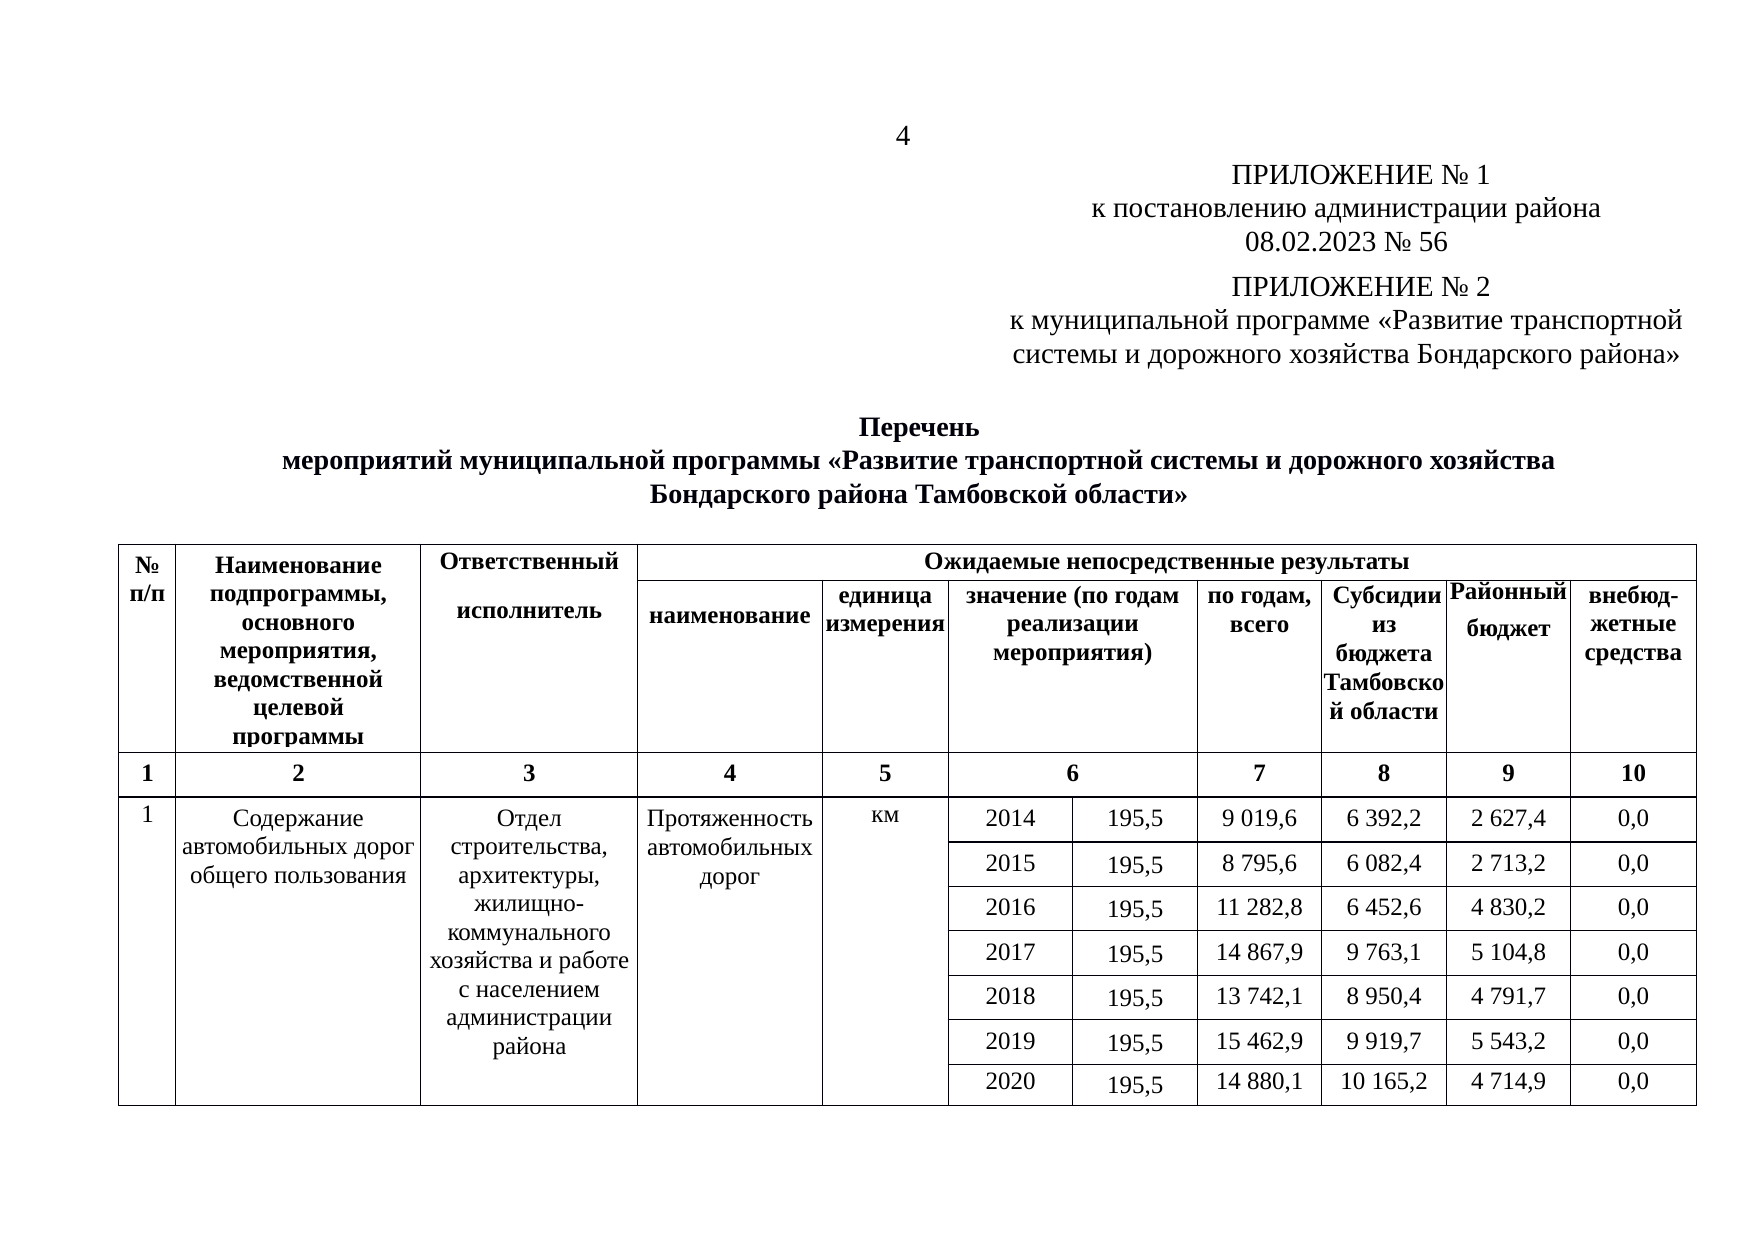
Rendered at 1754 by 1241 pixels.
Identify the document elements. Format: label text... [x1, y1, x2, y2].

table_header Ожидаемые непосредственные результаты редственные результаты [638, 545, 1696, 579]
table_cell 2017 [949, 931, 1072, 975]
table_cell 2015 [949, 843, 1072, 886]
table_header Ответственный исполнитель [421, 545, 637, 752]
table_cell 2 627,4 [1447, 798, 1570, 841]
table_cell единица измерения [823, 581, 948, 752]
table_cell 6 [949, 753, 1197, 796]
table_cell 0,0 [1571, 843, 1696, 886]
table_cell 9 019,6 [1198, 798, 1321, 841]
table_cell 2018 [949, 976, 1072, 1019]
table_cell 14 867,9 [1198, 931, 1321, 975]
table_cell 7 [1198, 787, 1321, 796]
table_cell значение (по годам реализации мероприятия) [949, 581, 1197, 752]
table_cell 0,0 [1571, 1065, 1696, 1105]
table_header Наименование подпрограммы, основного мероприятия, ведомственной целевой программы [176, 545, 420, 752]
table_cell 195,5 [1073, 1020, 1197, 1064]
table_cell 4 791,7 [1447, 976, 1570, 1019]
text Бондарского района Тамбовской области» [143, 476, 1695, 510]
table_cell 195,5 [1073, 887, 1197, 930]
table_cell 2 713,2 [1447, 843, 1570, 886]
table_cell 10 [1571, 753, 1696, 796]
table_cell внебюд­жетные средства [1571, 581, 1696, 752]
table_cell 4 714,9 [1447, 1065, 1570, 1105]
table_cell 5 543,2 [1447, 1020, 1570, 1064]
table_cell 7 [1198, 753, 1321, 763]
table_cell 6 082,4 [1322, 843, 1446, 886]
table_cell 0,0 [1571, 931, 1696, 975]
table_cell 1 [119, 753, 175, 796]
table_header ПРИЛОЖЕНИЕ № 1 к постановлению администрации района 08.02.2023 № 56 [1000, 152, 1692, 264]
table_cell 195,5 [1073, 1065, 1197, 1105]
table_cell 10 165,2 [1322, 1065, 1446, 1105]
table_cell Субсидии из бюджета Тамбовской области [1322, 581, 1446, 752]
table_cell 2020 [949, 1065, 1072, 1105]
text Перечень [143, 409, 1695, 443]
table_cell 0,0 [1571, 976, 1696, 1019]
table_cell 5 104,8 [1447, 931, 1570, 975]
table_cell 15 462,9 [1198, 1020, 1321, 1064]
table_cell км [823, 798, 948, 1105]
table_cell 195,5 [1073, 843, 1197, 886]
table_cell 2 [176, 753, 420, 796]
table_cell 5 [823, 753, 948, 796]
table_cell 2014 [949, 798, 1072, 841]
table_cell 1 [119, 798, 175, 1105]
table_cell 11 282,8 [1198, 887, 1321, 930]
table_cell Содержание автомобильных дорог общего пользования [176, 798, 420, 1105]
table_cell 0,0 [1571, 798, 1696, 841]
table_cell 195,5 [1073, 931, 1197, 975]
table_cell Районный бюджет [1447, 581, 1570, 752]
table_cell 9 919,7 [1322, 1020, 1446, 1064]
table_cell 6 392,2 [1322, 798, 1446, 841]
table_cell 13 742,1 [1198, 976, 1321, 1019]
table_cell Протяженность автомобильных дорог [638, 798, 822, 1105]
table_cell Отдел строительства, архитектуры, жилищно- коммунального хозяйства и работе с населением администрации района [421, 798, 637, 1105]
table_header № п/п [119, 545, 175, 752]
table_cell 0,0 [1571, 887, 1696, 930]
table_cell 6 452,6 [1322, 887, 1446, 930]
table_cell 9 [1447, 753, 1570, 796]
table_cell наименование [638, 581, 822, 752]
table_cell 8 795,6 [1198, 843, 1321, 886]
table_cell 4 [638, 753, 822, 796]
table_cell 3 [421, 753, 637, 796]
table_cell 4 830,2 [1447, 887, 1570, 930]
table_cell 8 950,4 [1322, 976, 1446, 1019]
table_cell 195,5 [1073, 798, 1197, 841]
table_cell ПРИЛОЖЕНИЕ № 2 к муниципальной программе «Развитие транспортной системы и дорожного хозяйства Бондарского района» [1000, 264, 1692, 376]
table_cell 14 880,1 [1198, 1065, 1321, 1105]
table_cell 2019 [949, 1020, 1072, 1064]
table_cell 8 [1322, 753, 1446, 796]
table_cell 195,5 [1073, 976, 1197, 1019]
table_cell 9 763,1 [1322, 931, 1446, 975]
table_cell 2016 [949, 887, 1072, 930]
text мероприятий муниципальной программы «Развитие транспортной системы и дорожного хозяйства [143, 443, 1695, 476]
table_cell по годам, всего [1198, 638, 1321, 752]
table_cell 0,0 [1571, 1020, 1696, 1064]
